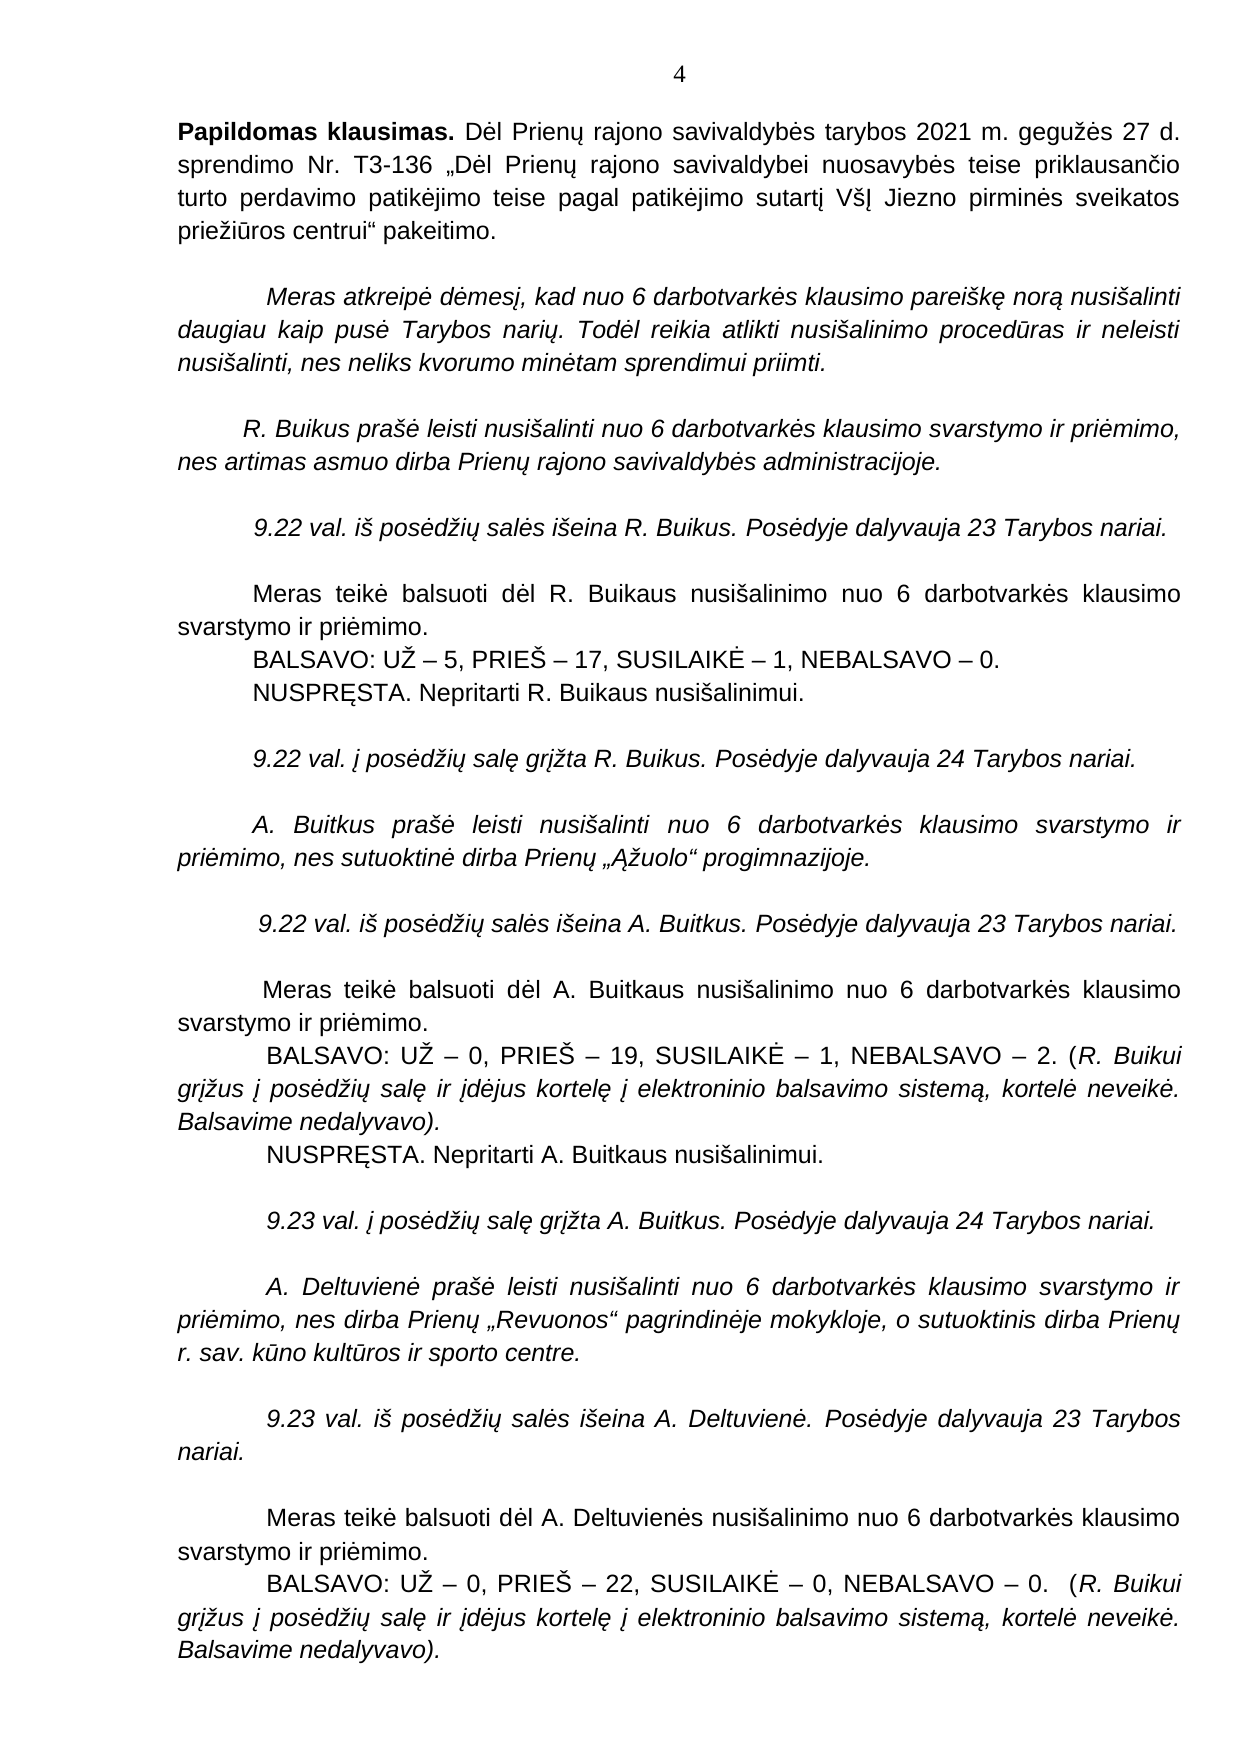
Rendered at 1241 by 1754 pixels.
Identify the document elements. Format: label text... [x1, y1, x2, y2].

text 9.23 val. iš posėdžių salės išeina A. Deltuvienė. Posėdyje dalyvauja 23 Tarybos nariai. [177, 1404, 1181, 1466]
text Meras atkreipė dėmesį, kad nuo 6 darbotvarkės klausimo pareiškę norą nusišalinti daugiau kaip pusė Tarybos narių. Todėl reikia atlikti nusišalinimo procedūras ir neleisti nusišalinti, nes neliks kvorumo minėtam sprendimui priimti. [177, 282, 1181, 376]
text 9.22 val. iš posėdžių salės išeina A. Buitkus. Posėdyje dalyvauja 23 Tarybos nariai. [177, 909, 1181, 938]
text Meras teikė balsuoti dėl A. Deltuvienės nusišalinimo nuo 6 darbotvarkės klausimo svarstymo ir priėmimo. [177, 1503, 1181, 1565]
text A. Buitkus prašė leisti nusišalinti nuo 6 darbotvarkės klausimo svarstymo ir priėmimo, nes sutuoktinė dirba Prienų „Ąžuolo“ progimnazijoje. [177, 810, 1181, 872]
text BALSAVO: UŽ – 5, PRIEŠ – 17, SUSILAIKĖ – 1, NEBALSAVO – 0. [177, 645, 1181, 674]
text 9.22 val. į posėdžių salę grįžta R. Buikus. Posėdyje dalyvauja 24 Tarybos nariai. [177, 744, 1181, 773]
text 9.22 val. iš posėdžių salės išeina R. Buikus. Posėdyje dalyvauja 23 Tarybos nariai. [177, 513, 1181, 542]
text BALSAVO: UŽ – 0, PRIEŠ – 22, SUSILAIKĖ – 0, NEBALSAVO – 0. (R. Buikui grįžus į posėdžių salę ir įdėjus kortelę į elektroninio balsavimo sistemą, kortelė neveikė. Balsavime nedalyvavo). [177, 1569, 1181, 1664]
text NUSPRĘSTA. Nepritarti R. Buikaus nusišalinimui. [177, 678, 1181, 707]
text 9.23 val. į posėdžių salę grįžta A. Buitkus. Posėdyje dalyvauja 24 Tarybos nariai. [177, 1206, 1181, 1235]
text A. Deltuvienė prašė leisti nusišalinti nuo 6 darbotvarkės klausimo svarstymo ir priėmimo, nes dirba Prienų „Revuonos“ pagrindinėje mokykloje, o sutuoktinis dirba Prienų r. sav. kūno kultūros ir sporto centre. [177, 1272, 1181, 1367]
text Meras teikė balsuoti dėl R. Buikaus nusišalinimo nuo 6 darbotvarkės klausimo svarstymo ir priėmimo. [177, 579, 1181, 641]
text NUSPRĘSTA. Nepritarti A. Buitkaus nusišalinimui. [177, 1140, 1181, 1169]
text R. Buikus prašė leisti nusišalinti nuo 6 darbotvarkės klausimo svarstymo ir priėmimo, nes artimas asmuo dirba Prienų rajono savivaldybės administracijoje. [177, 414, 1181, 476]
text Papildomas klausimas. Dėl Prienų rajono savivaldybės tarybos 2021 m. gegužės 27 d. sprendimo Nr. T3-136 „Dėl Prienų rajono savivaldybei nuosavybės teise priklausančio turto perdavimo patikėjimo teise pagal patikėjimo sutartį VšĮ Jiezno pirminės sveikatos priežiūros centrui“ pakeitimo. [177, 117, 1181, 244]
text Meras teikė balsuoti dėl A. Buitkaus nusišalinimo nuo 6 darbotvarkės klausimo svarstymo ir priėmimo. [177, 975, 1181, 1037]
text BALSAVO: UŽ – 0, PRIEŠ – 19, SUSILAIKĖ – 1, NEBALSAVO – 2. (R. Buikui grįžus į posėdžių salę ir įdėjus kortelę į elektroninio balsavimo sistemą, kortelė neveikė. Balsavime nedalyvavo). [177, 1041, 1181, 1136]
